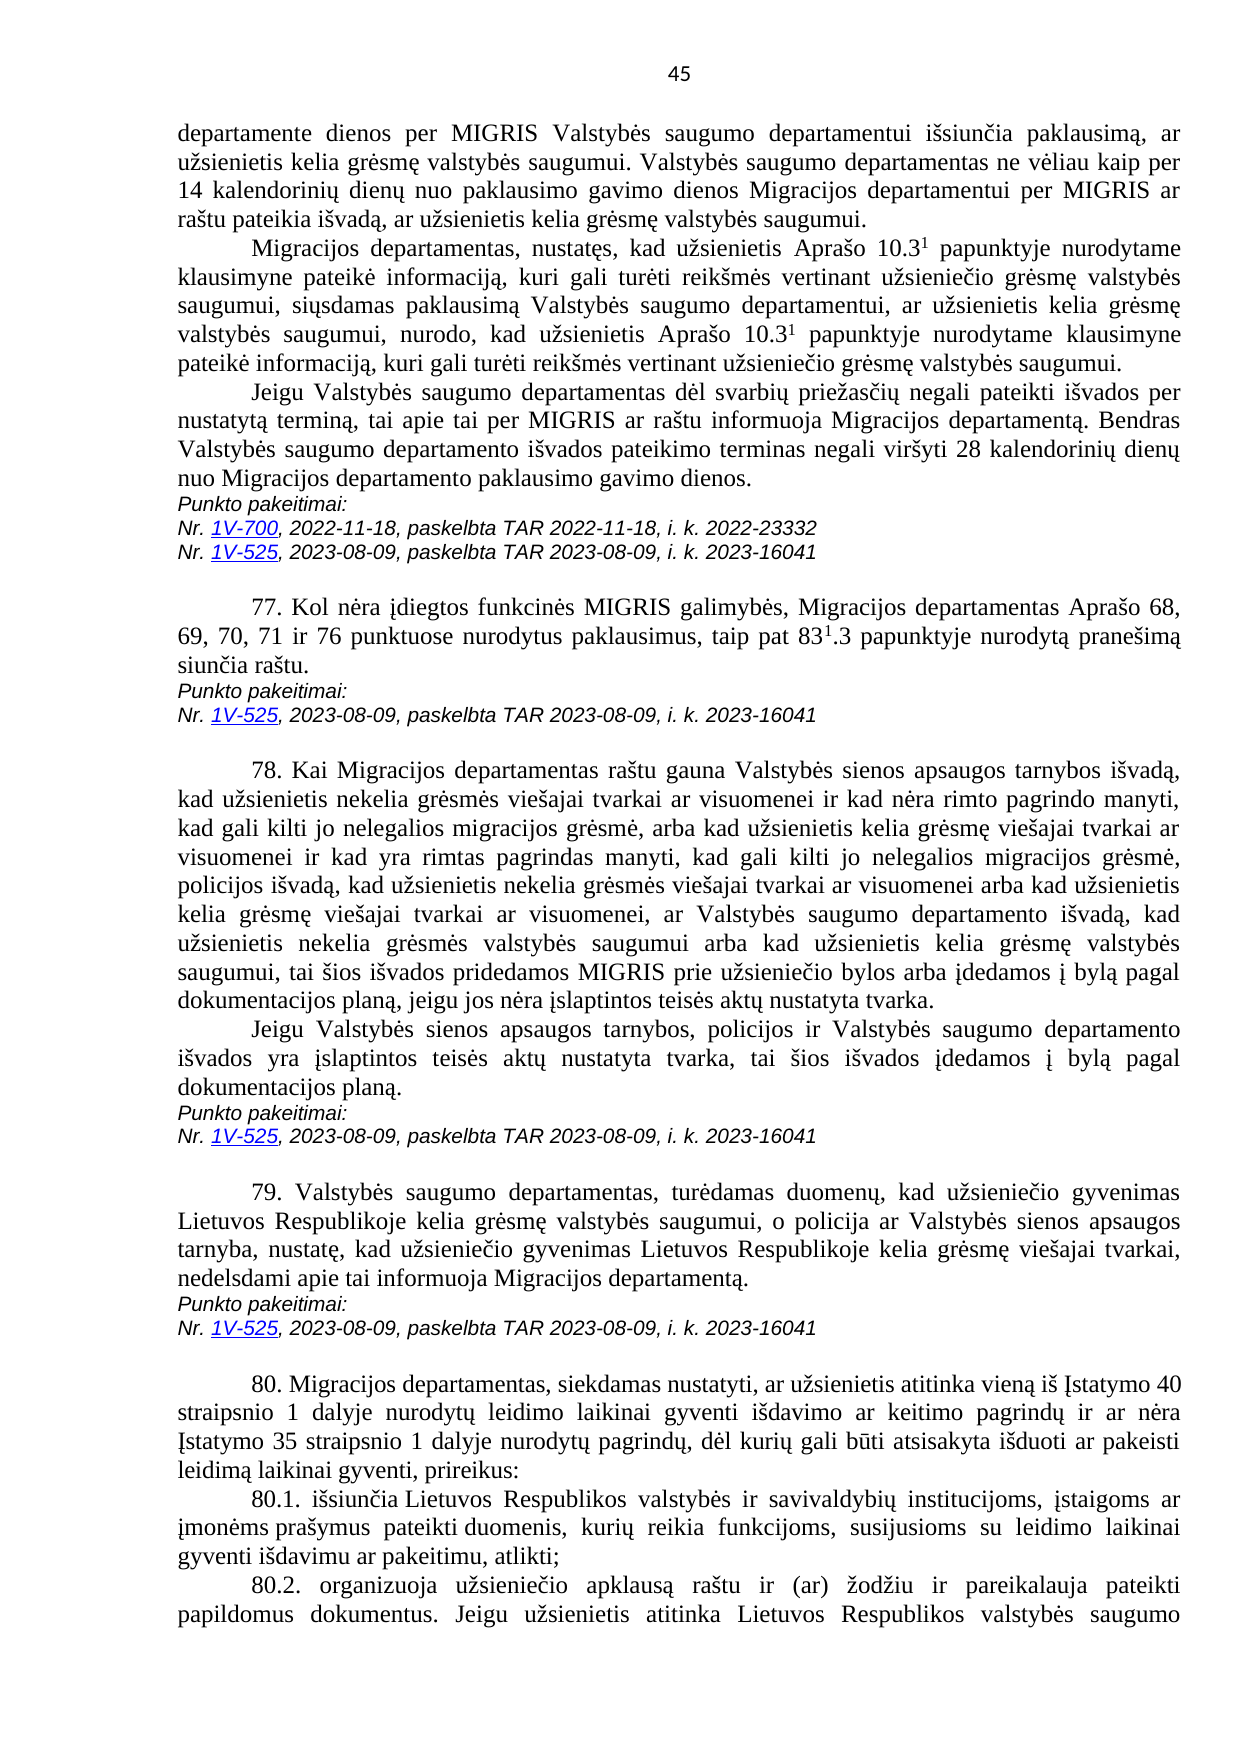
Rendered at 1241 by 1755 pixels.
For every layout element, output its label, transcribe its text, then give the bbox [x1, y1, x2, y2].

text Punkto pakeitimai: [177, 1292, 1181, 1316]
text 79. Valstybės saugumo departamentas, turėdamas duomenų, kad užsieniečio gyvenimas Lietuvos Respublikoje kelia grėsmę valstybės saugumui, o policija ar Valstybės sienos apsaugos tarnyba, nustatę, kad užsieniečio gyvenimas Lietuvos Respublikoje kelia grėsmę viešajai tvarkai, nedelsdami apie tai informuoja Migracijos departamentą. [177, 1177, 1181, 1292]
text Punkto pakeitimai: [177, 1100, 1181, 1124]
text departamente dienos per MIGRIS Valstybės saugumo departamentui išsiunčia paklausimą, ar užsienietis kelia grėsmę valstybės saugumui. Valstybės saugumo departamentas ne vėliau kaip per 14 kalendorinių dienų nuo paklausimo gavimo dienos Migracijos departamentui per MIGRIS ar raštu pateikia išvadą, ar užsienietis kelia grėsmę valstybės saugumui. [177, 118, 1181, 233]
text Nr. 1V-700, 2022-11-18, paskelbta TAR 2022-11-18, i. k. 2022-23332 [177, 516, 1181, 540]
text Nr. 1V-525, 2023-08-09, paskelbta TAR 2023-08-09, i. k. 2023-16041 [177, 540, 1181, 564]
text 78. Kai Migracijos departamentas raštu gauna Valstybės sienos apsaugos tarnybos išvadą, kad užsienietis nekelia grėsmės viešajai tvarkai ar visuomenei ir kad nėra rimto pagrindo manyti, kad gali kilti jo nelegalios migracijos grėsmė, arba kad užsienietis kelia grėsmę viešajai tvarkai ar visuomenei ir kad yra rimtas pagrindas manyti, kad gali kilti jo nelegalios migracijos grėsmė, policijos išvadą, kad užsienietis nekelia grėsmės viešajai tvarkai ar visuomenei arba kad užsienietis kelia grėsmę viešajai tvarkai ar visuomenei, ar Valstybės saugumo departamento išvadą, kad užsienietis nekelia grėsmės valstybės saugumui arba kad užsienietis kelia grėsmę valstybės saugumui, tai šios išvados pridedamos MIGRIS prie užsieniečio bylos arba įdedamos į bylą pagal dokumentacijos planą, jeigu jos nėra įslaptintos teisės aktų nustatyta tvarka. [177, 755, 1181, 1014]
text Punkto pakeitimai: [177, 679, 1181, 703]
text Punkto pakeitimai: [177, 492, 1181, 516]
text Nr. 1V-525, 2023-08-09, paskelbta TAR 2023-08-09, i. k. 2023-16041 [177, 703, 1181, 727]
text Nr. 1V-525, 2023-08-09, paskelbta TAR 2023-08-09, i. k. 2023-16041 [177, 1316, 1181, 1340]
text 77. Kol nėra įdiegtos funkcinės MIGRIS galimybės, Migracijos departamentas Aprašo 68, 69, 70, 71 ir 76 punktuose nurodytus paklausimus, taip pat 831.3 papunktyje nurodytą pranešimą siunčia raštu. [177, 592, 1181, 679]
text 80.1. išsiunčia Lietuvos Respublikos valstybės ir savivaldybių institucijoms, įstaigoms ar įmonėms prašymus pateikti duomenis, kurių reikia funkcijoms, susijusioms su leidimo laikinai gyventi išdavimu ar pakeitimu, atlikti; [177, 1484, 1181, 1570]
text 80. Migracijos departamentas, siekdamas nustatyti, ar užsienietis atitinka vieną iš Įstatymo 40 straipsnio 1 dalyje nurodytų leidimo laikinai gyventi išdavimo ar keitimo pagrindų ir ar nėra Įstatymo 35 straipsnio 1 dalyje nurodytų pagrindų, dėl kurių gali būti atsisakyta išduoti ar pakeisti leidimą laikinai gyventi, prireikus: [177, 1369, 1181, 1484]
text Migracijos departamentas, nustatęs, kad užsienietis Aprašo 10.31 papunktyje nurodytame klausimyne pateikė informaciją, kuri gali turėti reikšmės vertinant užsieniečio grėsmę valstybės saugumui, siųsdamas paklausimą Valstybės saugumo departamentui, ar užsienietis kelia grėsmę valstybės saugumui, nurodo, kad užsienietis Aprašo 10.31 papunktyje nurodytame klausimyne pateikė informaciją, kuri gali turėti reikšmės vertinant užsieniečio grėsmę valstybės saugumui. [177, 233, 1181, 377]
text Jeigu Valstybės sienos apsaugos tarnybos, policijos ir Valstybės saugumo departamento išvados yra įslaptintos teisės aktų nustatyta tvarka, tai šios išvados įdedamos į bylą pagal dokumentacijos planą. [177, 1014, 1181, 1100]
text Jeigu Valstybės saugumo departamentas dėl svarbių priežasčių negali pateikti išvados per nustatytą terminą, tai apie tai per MIGRIS ar raštu informuoja Migracijos departamentą. Bendras Valstybės saugumo departamento išvados pateikimo terminas negali viršyti 28 kalendorinių dienų nuo Migracijos departamento paklausimo gavimo dienos. [177, 377, 1181, 492]
text 80.2. organizuoja užsieniečio apklausą raštu ir (ar) žodžiu ir pareikalauja pateikti papildomus dokumentus. Jeigu užsienietis atitinka Lietuvos Respublikos valstybės saugumo [177, 1570, 1181, 1627]
text Nr. 1V-525, 2023-08-09, paskelbta TAR 2023-08-09, i. k. 2023-16041 [177, 1124, 1181, 1148]
